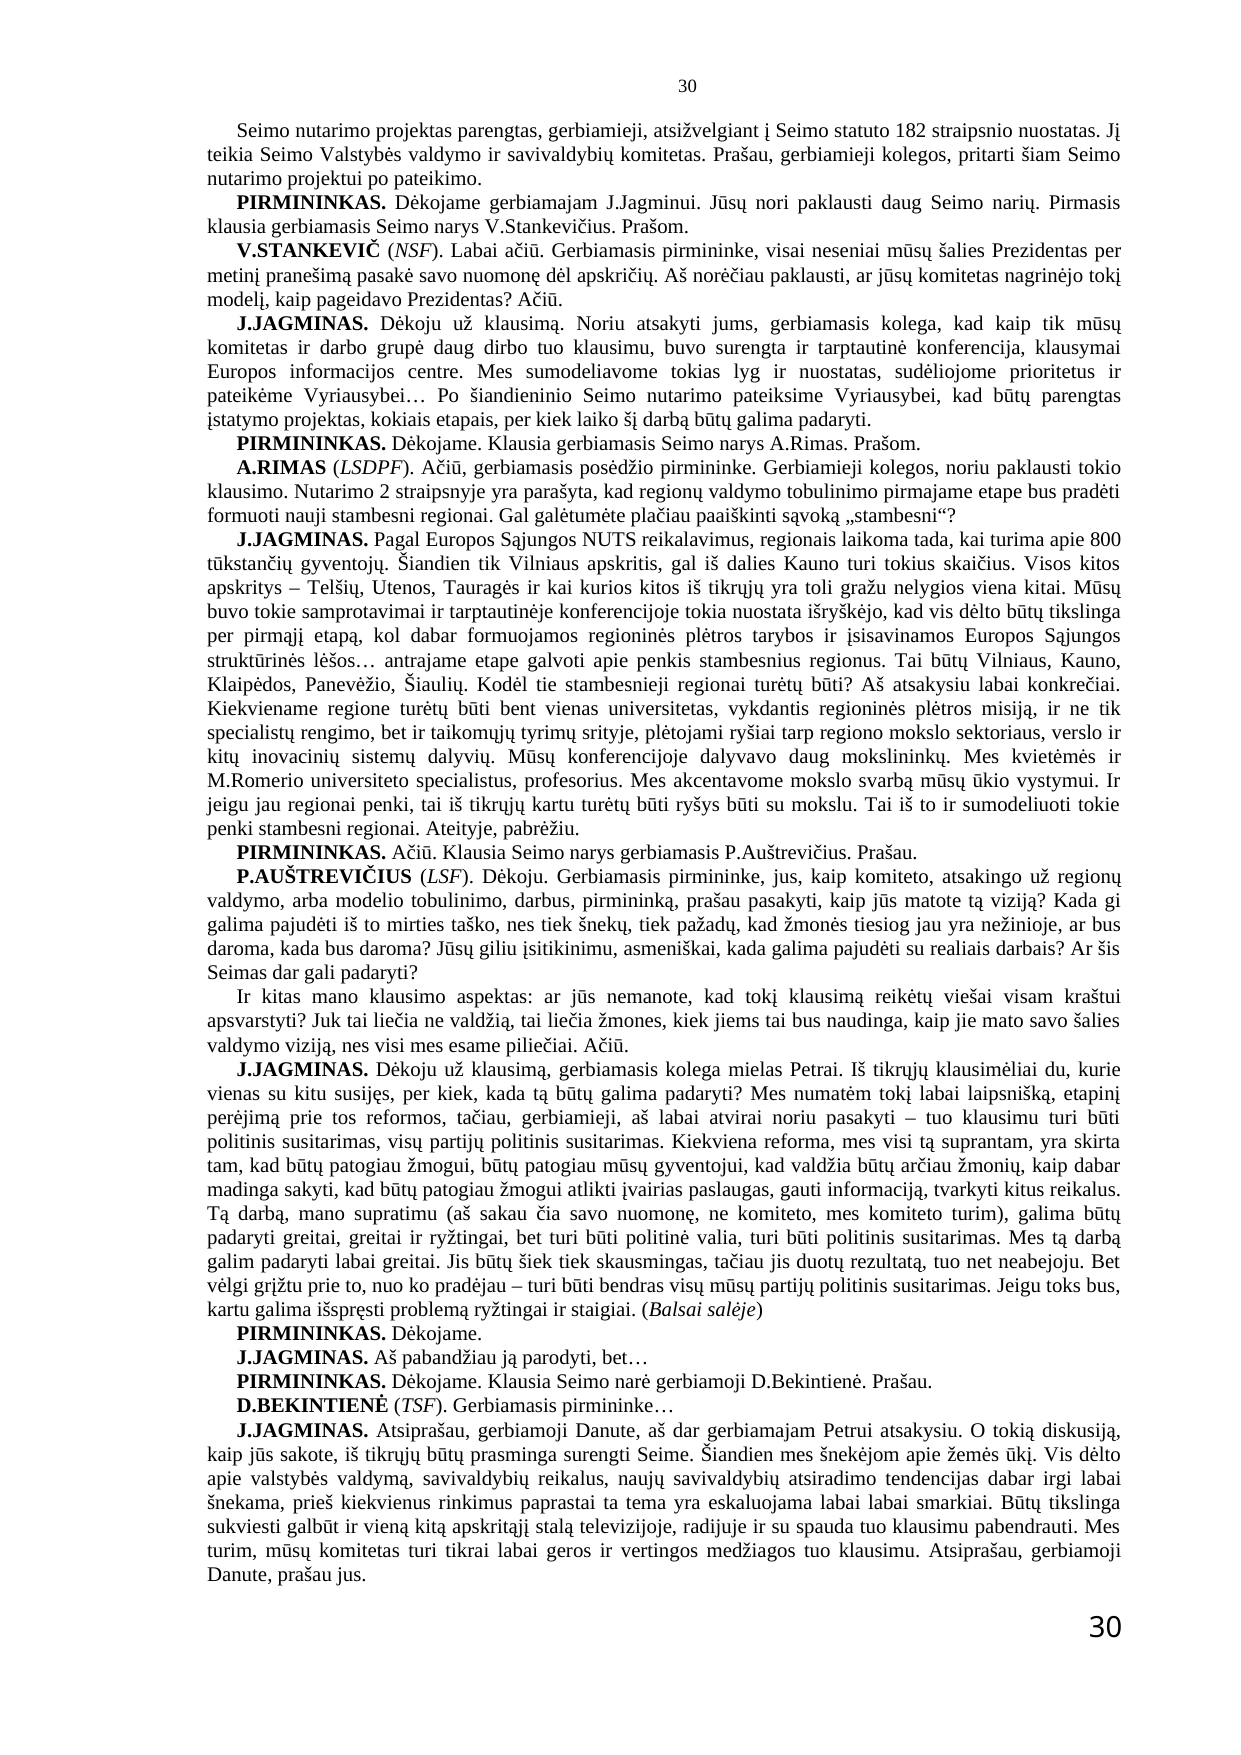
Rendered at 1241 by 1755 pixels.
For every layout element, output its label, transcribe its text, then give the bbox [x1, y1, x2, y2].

text PIRMININKAS. Dėkojame. Klausia gerbiamasis Seimo narys A.Rimas. Prašom. [207, 431, 1122, 455]
text J.JAGMINAS. Pagal Europos Sąjungos NUTS reikalavimus, regionais laikoma tada, kai turima apie 800 tūkstančių gyventojų. Šiandien tik Vilniaus apskritis, gal iš dalies Kauno turi tokius skaičius. Visos kitos apskritys – Telšių, Utenos, Tauragės ir kai kurios kitos iš tikrųjų yra toli gražu nelygios viena kitai. Mūsų buvo tokie samprotavimai ir tarptautinėje konferencijoje tokia nuostata išryškėjo, kad vis dėlto būtų tikslinga per pirmąjį etapą, kol dabar formuojamos regioninės plėtros tarybos ir įsisavinamos Europos Sąjungos struktūrinės lėšos… antrajame etape galvoti apie penkis stambesnius regionus. Tai būtų Vilniaus, Kauno, Klaipėdos, Panevėžio, Šiaulių. Kodėl tie stambesnieji regionai turėtų būti? Aš atsakysiu labai konkrečiai. Kiekviename regione turėtų būti bent vienas universitetas, vykdantis regioninės plėtros misiją, ir ne tik specialistų rengimo, bet ir taikomųjų tyrimų srityje, plėtojami ryšiai tarp regiono mokslo sektoriaus, verslo ir kitų inovacinių sistemų dalyvių. Mūsų konferencijoje dalyvavo daug mokslininkų. Mes kvietėmės ir M.Romerio universiteto specialistus, profesorius. Mes akcentavome mokslo svarbą mūsų ūkio vystymui. Ir jeigu jau regionai penki, tai iš tikrųjų kartu turėtų būti ryšys būti su mokslu. Tai iš to ir sumodeliuoti tokie penki stambesni regionai. Ateityje, pabrėžiu. [207, 527, 1122, 840]
text PIRMININKAS. Ačiū. Klausia Seimo narys gerbiamasis P.Auštrevičius. Prašau. [207, 840, 1122, 864]
text D.BEKINTIENĖ (TSF). Gerbiamasis pirmininke… [207, 1393, 1122, 1417]
text J.JAGMINAS. Atsiprašau, gerbiamoji Danute, aš dar gerbiamajam Petrui atsakysiu. O tokią diskusiją, kaip jūs sakote, iš tikrųjų būtų prasminga surengti Seime. Šiandien mes šnekėjom apie žemės ūkį. Vis dėlto apie valstybės valdymą, savivaldybių reikalus, naujų savivaldybių atsiradimo tendencijas dabar irgi labai šnekama, prieš kiekvienus rinkimus paprastai ta tema yra eskaluojama labai labai smarkiai. Būtų tikslinga sukviesti galbūt ir vieną kitą apskritąjį stalą televizijoje, radijuje ir su spauda tuo klausimu pabendrauti. Mes turim, mūsų komitetas turi tikrai labai geros ir vertingos medžiagos tuo klausimu. Atsiprašau, gerbiamoji Danute, prašau jus. [207, 1417, 1122, 1586]
text J.JAGMINAS. Aš pabandžiau ją parodyti, bet… [207, 1345, 1122, 1369]
text P.AUŠTREVIČIUS (LSF). Dėkoju. Gerbiamasis pirmininke, jus, kaip komiteto, atsakingo už regionų valdymo, arba modelio tobulinimo, darbus, pirmininką, prašau pasakyti, kaip jūs matote tą viziją? Kada gi galima pajudėti iš to mirties taško, nes tiek šnekų, tiek pažadų, kad žmonės tiesiog jau yra nežinioje, ar bus daroma, kada bus daroma? Jūsų giliu įsitikinimu, asmeniškai, kada galima pajudėti su realiais darbais? Ar šis Seimas dar gali padaryti? [207, 864, 1122, 984]
text V.STANKEVIČ (NSF). Labai ačiū. Gerbiamasis pirmininke, visai neseniai mūsų šalies Prezidentas per metinį pranešimą pasakė savo nuomonę dėl apskričių. Aš norėčiau paklausti, ar jūsų komitetas nagrinėjo tokį modelį, kaip pageidavo Prezidentas? Ačiū. [207, 238, 1122, 311]
text J.JAGMINAS. Dėkoju už klausimą. Noriu atsakyti jums, gerbiamasis kolega, kad kaip tik mūsų komitetas ir darbo grupė daug dirbo tuo klausimu, buvo surengta ir tarptautinė konferencija, klausymai Europos informacijos centre. Mes sumodeliavome tokias lyg ir nuostatas, sudėliojome prioritetus ir pateikėme Vyriausybei… Po šiandieninio Seimo nutarimo pateiksime Vyriausybei, kad būtų parengtas įstatymo projektas, kokiais etapais, per kiek laiko šį darbą būtų galima padaryti. [207, 311, 1122, 431]
text J.JAGMINAS. Dėkoju už klausimą, gerbiamasis kolega mielas Petrai. Iš tikrųjų klausimėliai du, kurie vienas su kitu susijęs, per kiek, kada tą būtų galima padaryti? Mes numatėm tokį labai laipsnišką, etapinį perėjimą prie tos reformos, tačiau, gerbiamieji, aš labai atvirai noriu pasakyti – tuo klausimu turi būti politinis susitarimas, visų partijų politinis susitarimas. Kiekviena reforma, mes visi tą suprantam, yra skirta tam, kad būtų patogiau žmogui, būtų patogiau mūsų gyventojui, kad valdžia būtų arčiau žmonių, kaip dabar madinga sakyti, kad būtų patogiau žmogui atlikti įvairias paslaugas, gauti informaciją, tvarkyti kitus reikalus. Tą darbą, mano supratimu (aš sakau čia savo nuomonę, ne komiteto, mes komiteto turim), galima būtų padaryti greitai, greitai ir ryžtingai, bet turi būti politinė valia, turi būti politinis susitarimas. Mes tą darbą galim padaryti labai greitai. Jis būtų šiek tiek skausmingas, tačiau jis duotų rezultatą, tuo net neabejoju. Bet vėlgi grįžtu prie to, nuo ko pradėjau – turi būti bendras visų mūsų partijų politinis susitarimas. Jeigu toks bus, kartu galima išspręsti problemą ryžtingai ir staigiai. (Balsai salėje) [207, 1057, 1122, 1321]
text PIRMININKAS. Dėkojame. Klausia Seimo narė gerbiamoji D.Bekintienė. Prašau. [207, 1369, 1122, 1393]
text A.RIMAS (LSDPF). Ačiū, gerbiamasis posėdžio pirmininke. Gerbiamieji kolegos, noriu paklausti tokio klausimo. Nutarimo 2 straipsnyje yra parašyta, kad regionų valdymo tobulinimo pirmajame etape bus pradėti formuoti nauji stambesni regionai. Gal galėtumėte plačiau paaiškinti sąvoką „stambesni“? [207, 455, 1122, 527]
text Ir kitas mano klausimo aspektas: ar jūs nemanote, kad tokį klausimą reikėtų viešai visam kraštui apsvarstyti? Juk tai liečia ne valdžią, tai liečia žmones, kiek jiems tai bus naudinga, kaip jie mato savo šalies valdymo viziją, nes visi mes esame piliečiai. Ačiū. [207, 984, 1122, 1057]
text Seimo nutarimo projektas parengtas, gerbiamieji, atsižvelgiant į Seimo statuto 182 straipsnio nuostatas. Jį teikia Seimo Valstybės valdymo ir savivaldybių komitetas. Prašau, gerbiamieji kolegos, pritarti šiam Seimo nutarimo projektui po pateikimo. [207, 118, 1122, 190]
text PIRMININKAS. Dėkojame gerbiamajam J.Jagminui. Jūsų nori paklausti daug Seimo narių. Pirmasis klausia gerbiamasis Seimo narys V.Stankevičius. Prašom. [207, 190, 1122, 238]
text PIRMININKAS. Dėkojame. [207, 1321, 1122, 1345]
